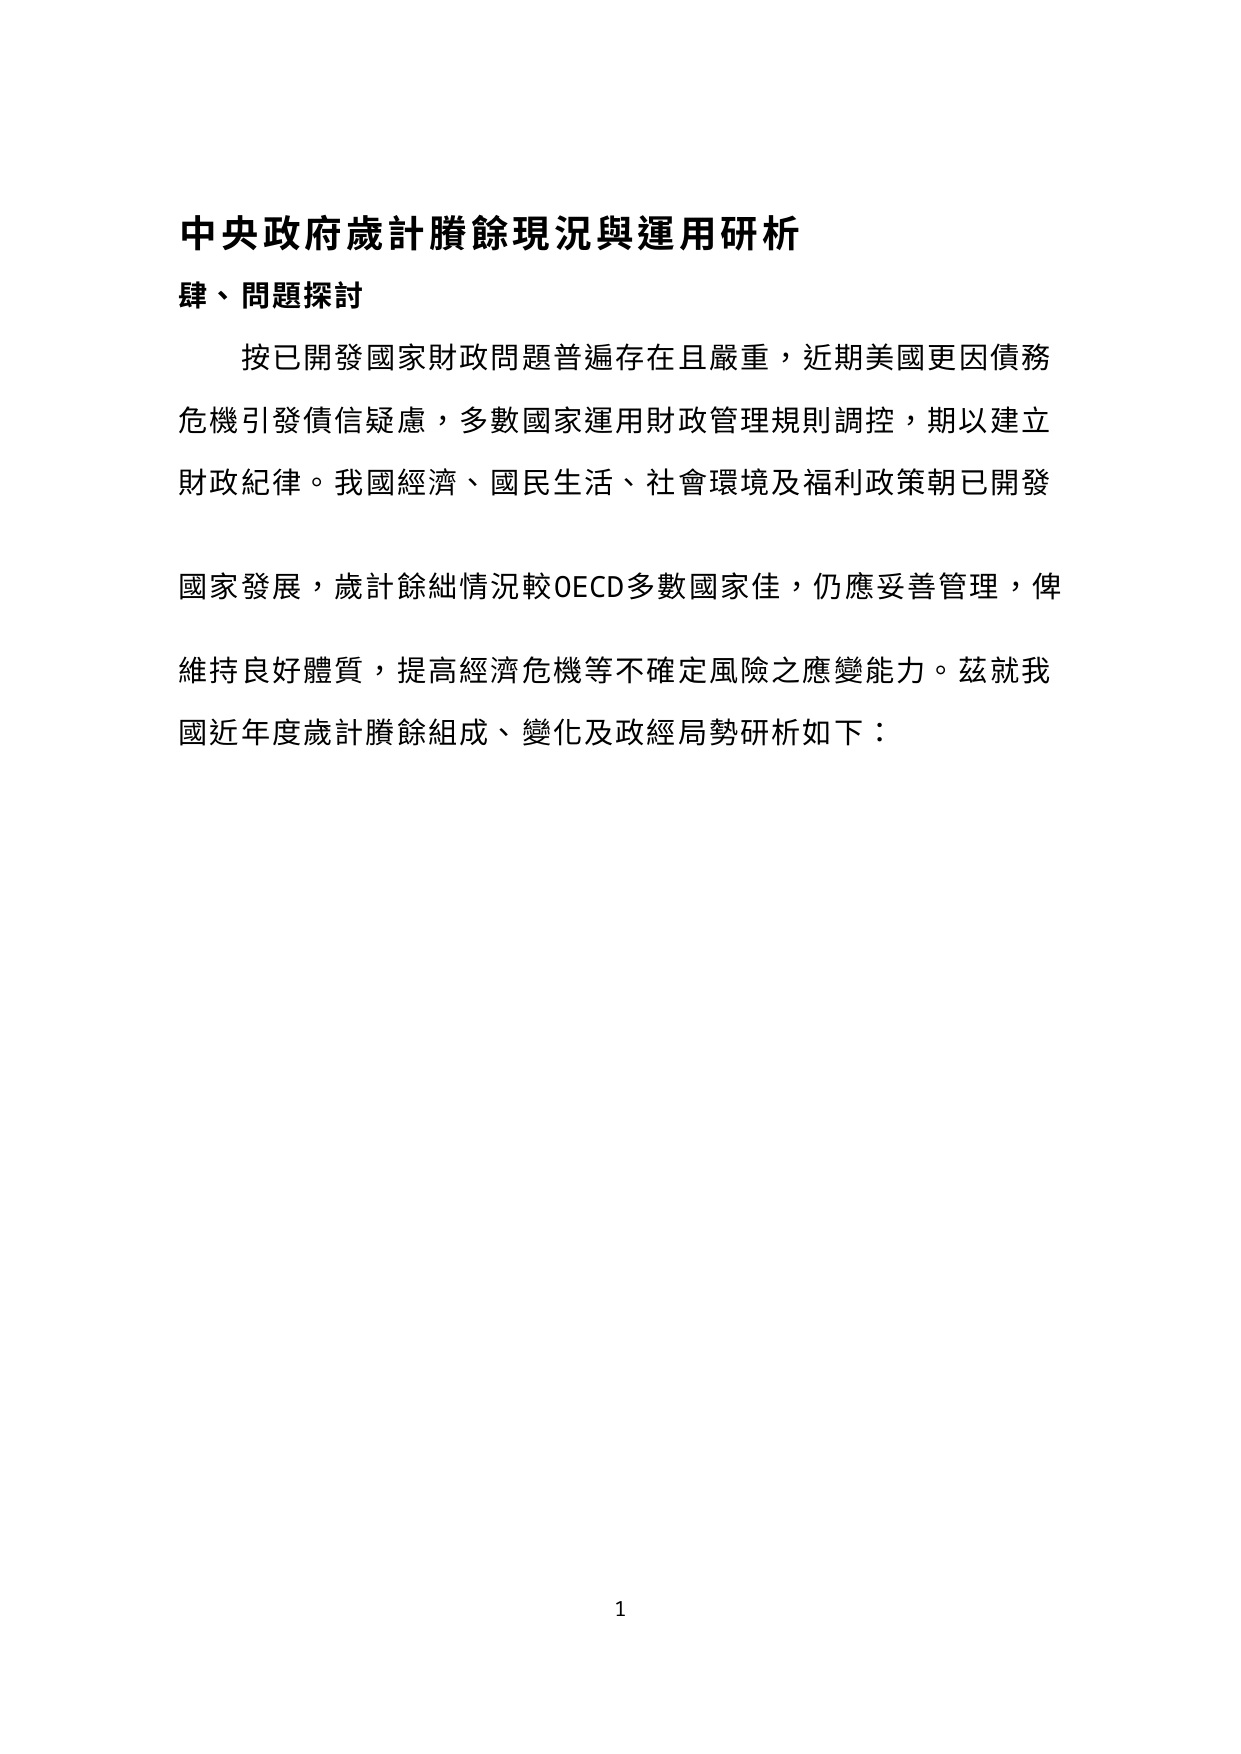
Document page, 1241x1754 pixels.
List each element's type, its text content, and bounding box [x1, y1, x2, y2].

text 中央政府歲計賸餘現況與運用研析 [177, 189, 1063, 252]
text 肆、問題探討 [177, 252, 1063, 314]
text 按已開發國家財政問題普遍存在且嚴重，近期美國更因債務危機引發債信疑慮，多數國家運用財政管理規則調控，期以建立財政紀律。我國經濟、國民生活、社會環境及福利政策朝已開發國家發展，歲計餘絀情況較OECD多數國家佳，仍應妥善管理，俾維持良好體質，提高經濟危機等不確定風險之應變能力。茲就我國近年度歲計賸餘組成、變化及政經局勢研析如下： [177, 314, 1063, 752]
